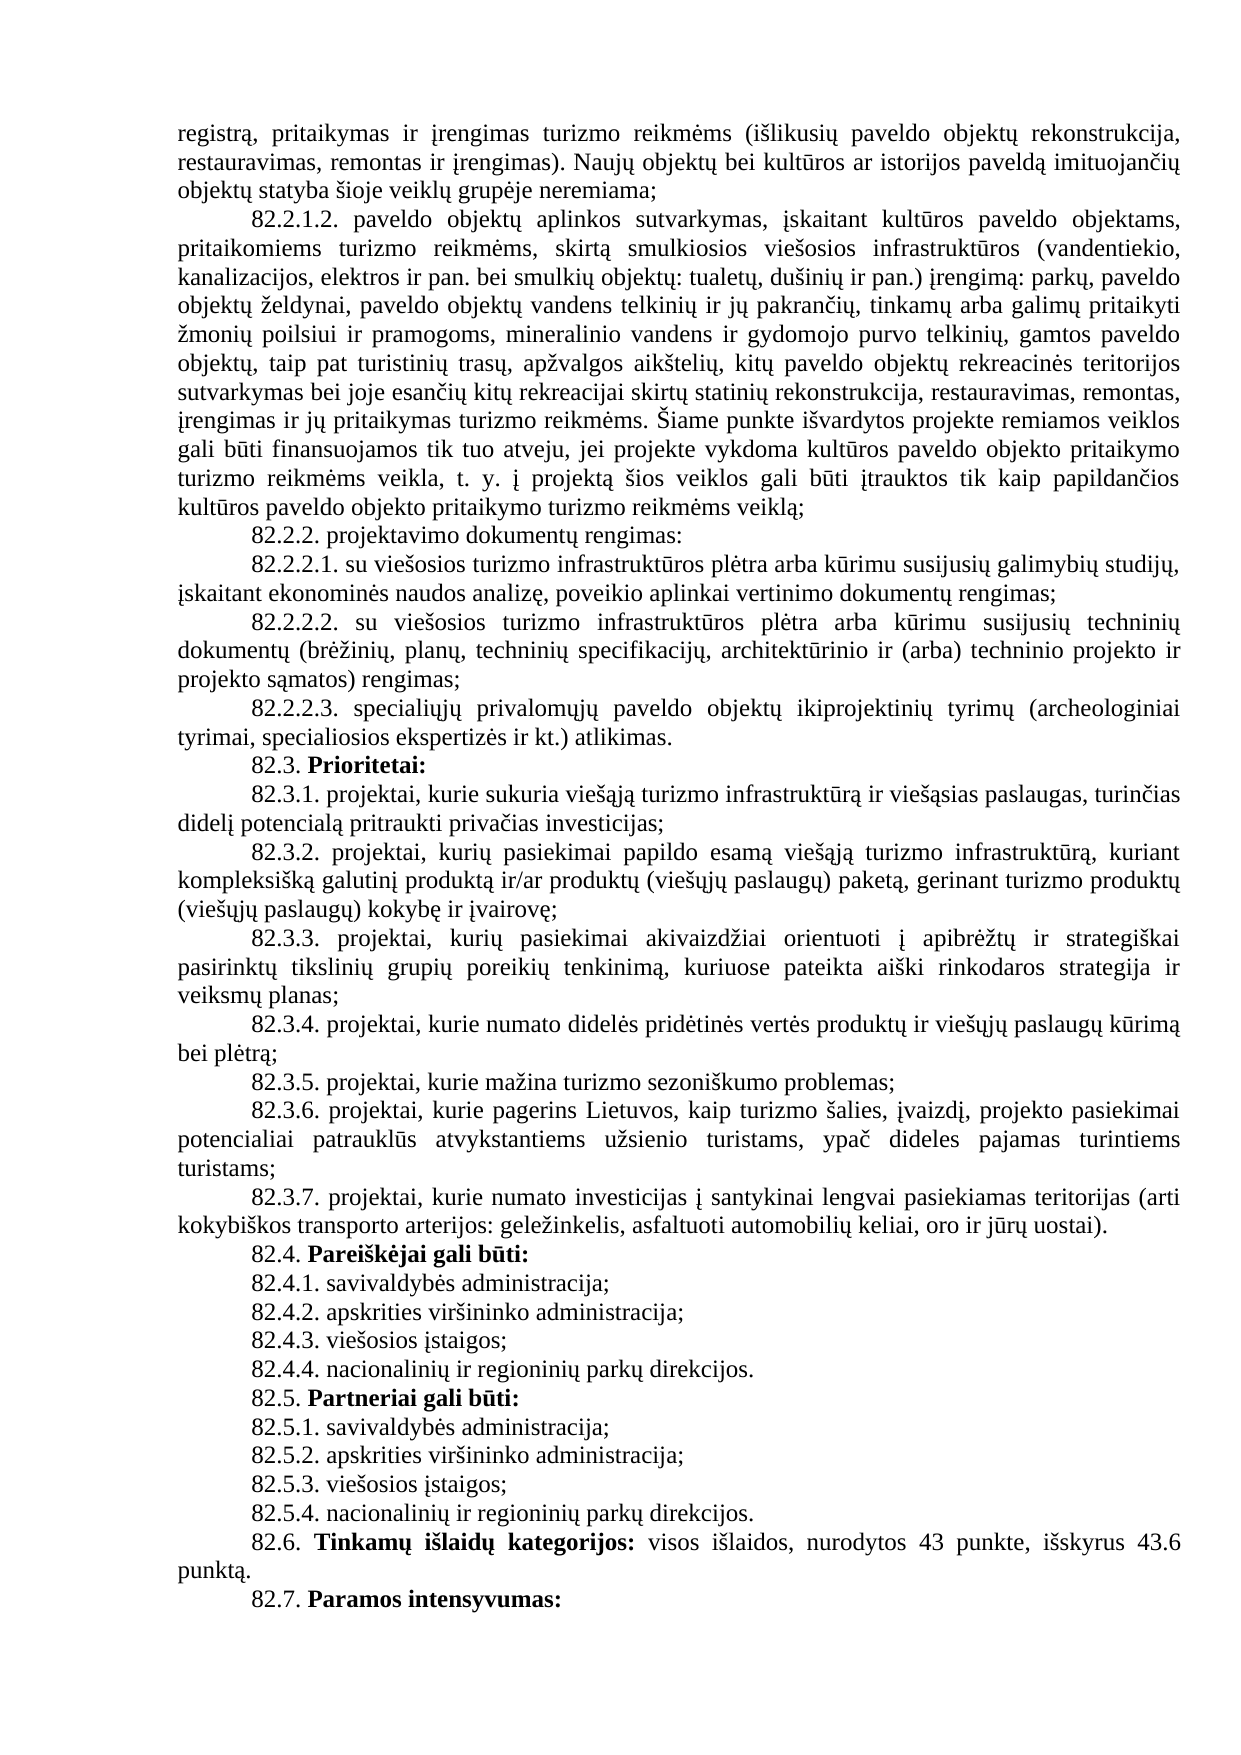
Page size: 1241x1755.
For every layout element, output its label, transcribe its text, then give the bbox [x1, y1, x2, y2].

text 82.2.1.2. paveldo objektų aplinkos sutvarkymas, įskaitant kultūros paveldo objektams, pritaikomiems turizmo reikmėms, skirtą smulkiosios viešosios infrastruktūros (vandentiekio, kanalizacijos, elektros ir pan. bei smulkių objektų: tualetų, dušinių ir pan.) įrengimą: parkų, paveldo objektų želdynai, paveldo objektų vandens telkinių ir jų pakrančių, tinkamų arba galimų pritaikyti žmonių poilsiui ir pramogoms, mineralinio vandens ir gydomojo purvo telkinių, gamtos paveldo objektų, taip pat turistinių trasų, apžvalgos aikštelių, kitų paveldo objektų rekreacinės teritorijos sutvarkymas bei joje esančių kitų rekreacijai skirtų statinių rekonstrukcija, restauravimas, remontas, įrengimas ir jų pritaikymas turizmo reikmėms. Šiame punkte išvardytos projekte remiamos veiklos gali būti finansuojamos tik tuo atveju, jei projekte vykdoma kultūros paveldo objekto pritaikymo turizmo reikmėms veikla, t. y. į projektą šios veiklos gali būti įtrauktos tik kaip papildančios kultūros paveldo objekto pritaikymo turizmo reikmėms veiklą; [177, 204, 1181, 521]
text 82.3.3. projektai, kurių pasiekimai akivaizdžiai orientuoti į apibrėžtų ir strategiškai pasirinktų tikslinių grupių poreikių tenkinimą, kuriuose pateikta aiški rinkodaros strategija ir veiksmų planas; [177, 923, 1181, 1009]
text 82.2.2.1. su viešosios turizmo infrastruktūros plėtra arba kūrimu susijusių galimybių studijų, įskaitant ekonominės naudos analizę, poveikio aplinkai vertinimo dokumentų rengimas; [177, 549, 1181, 607]
text 82.4.3. viešosios įstaigos; [177, 1326, 1181, 1354]
text registrą, pritaikymas ir įrengimas turizmo reikmėms (išlikusių paveldo objektų rekonstrukcija, restauravimas, remontas ir įrengimas). Naujų objektų bei kultūros ar istorijos paveldą imituojančių objektų statyba šioje veiklų grupėje neremiama; [177, 118, 1181, 204]
text 82.3.6. projektai, kurie pagerins Lietuvos, kaip turizmo šalies, įvaizdį, projekto pasiekimai potencialiai patrauklūs atvykstantiems užsienio turistams, ypač dideles pajamas turintiems turistams; [177, 1096, 1181, 1182]
text 82.5.1. savivaldybės administracija; [177, 1412, 1181, 1441]
text 82.4. Pareiškėjai gali būti: [177, 1239, 1181, 1268]
text 82.3.1. projektai, kurie sukuria viešąją turizmo infrastruktūrą ir viešąsias paslaugas, turinčias didelį potencialą pritraukti privačias investicijas; [177, 779, 1181, 837]
text 82.7. Paramos intensyvumas: [177, 1584, 1181, 1613]
text 82.2.2. projektavimo dokumentų rengimas: [177, 521, 1181, 549]
text 82.4.4. nacionalinių ir regioninių parkų direkcijos. [177, 1354, 1181, 1383]
text 82.4.1. savivaldybės administracija; [177, 1268, 1181, 1297]
text 82.3.2. projektai, kurių pasiekimai papildo esamą viešąją turizmo infrastruktūrą, kuriant kompleksišką galutinį produktą ir/ar produktų (viešųjų paslaugų) paketą, gerinant turizmo produktų (viešųjų paslaugų) kokybę ir įvairovę; [177, 837, 1181, 923]
text 82.2.2.2. su viešosios turizmo infrastruktūros plėtra arba kūrimu susijusių techninių dokumentų (brėžinių, planų, techninių specifikacijų, architektūrinio ir (arba) techninio projekto ir projekto sąmatos) rengimas; [177, 607, 1181, 693]
text 82.3. Prioritetai: [177, 751, 1181, 779]
text 82.3.7. projektai, kurie numato investicijas į santykinai lengvai pasiekiamas teritorijas (arti kokybiškos transporto arterijos: geležinkelis, asfaltuoti automobilių keliai, oro ir jūrų uostai). [177, 1182, 1181, 1239]
text 82.5.3. viešosios įstaigos; [177, 1469, 1181, 1498]
text 82.5.4. nacionalinių ir regioninių parkų direkcijos. [177, 1498, 1181, 1527]
text 82.3.5. projektai, kurie mažina turizmo sezoniškumo problemas; [177, 1067, 1181, 1096]
text 82.6. Tinkamų išlaidų kategorijos: visos išlaidos, nurodytos 43 punkte, išskyrus 43.6 punktą. [177, 1527, 1181, 1584]
text 82.5. Partneriai gali būti: [177, 1383, 1181, 1412]
text 82.5.2. apskrities viršininko administracija; [177, 1441, 1181, 1469]
text 82.2.2.3. specialiųjų privalomųjų paveldo objektų ikiprojektinių tyrimų (archeologiniai tyrimai, specialiosios ekspertizės ir kt.) atlikimas. [177, 693, 1181, 751]
text 82.3.4. projektai, kurie numato didelės pridėtinės vertės produktų ir viešųjų paslaugų kūrimą bei plėtrą; [177, 1009, 1181, 1067]
text 82.4.2. apskrities viršininko administracija; [177, 1297, 1181, 1326]
